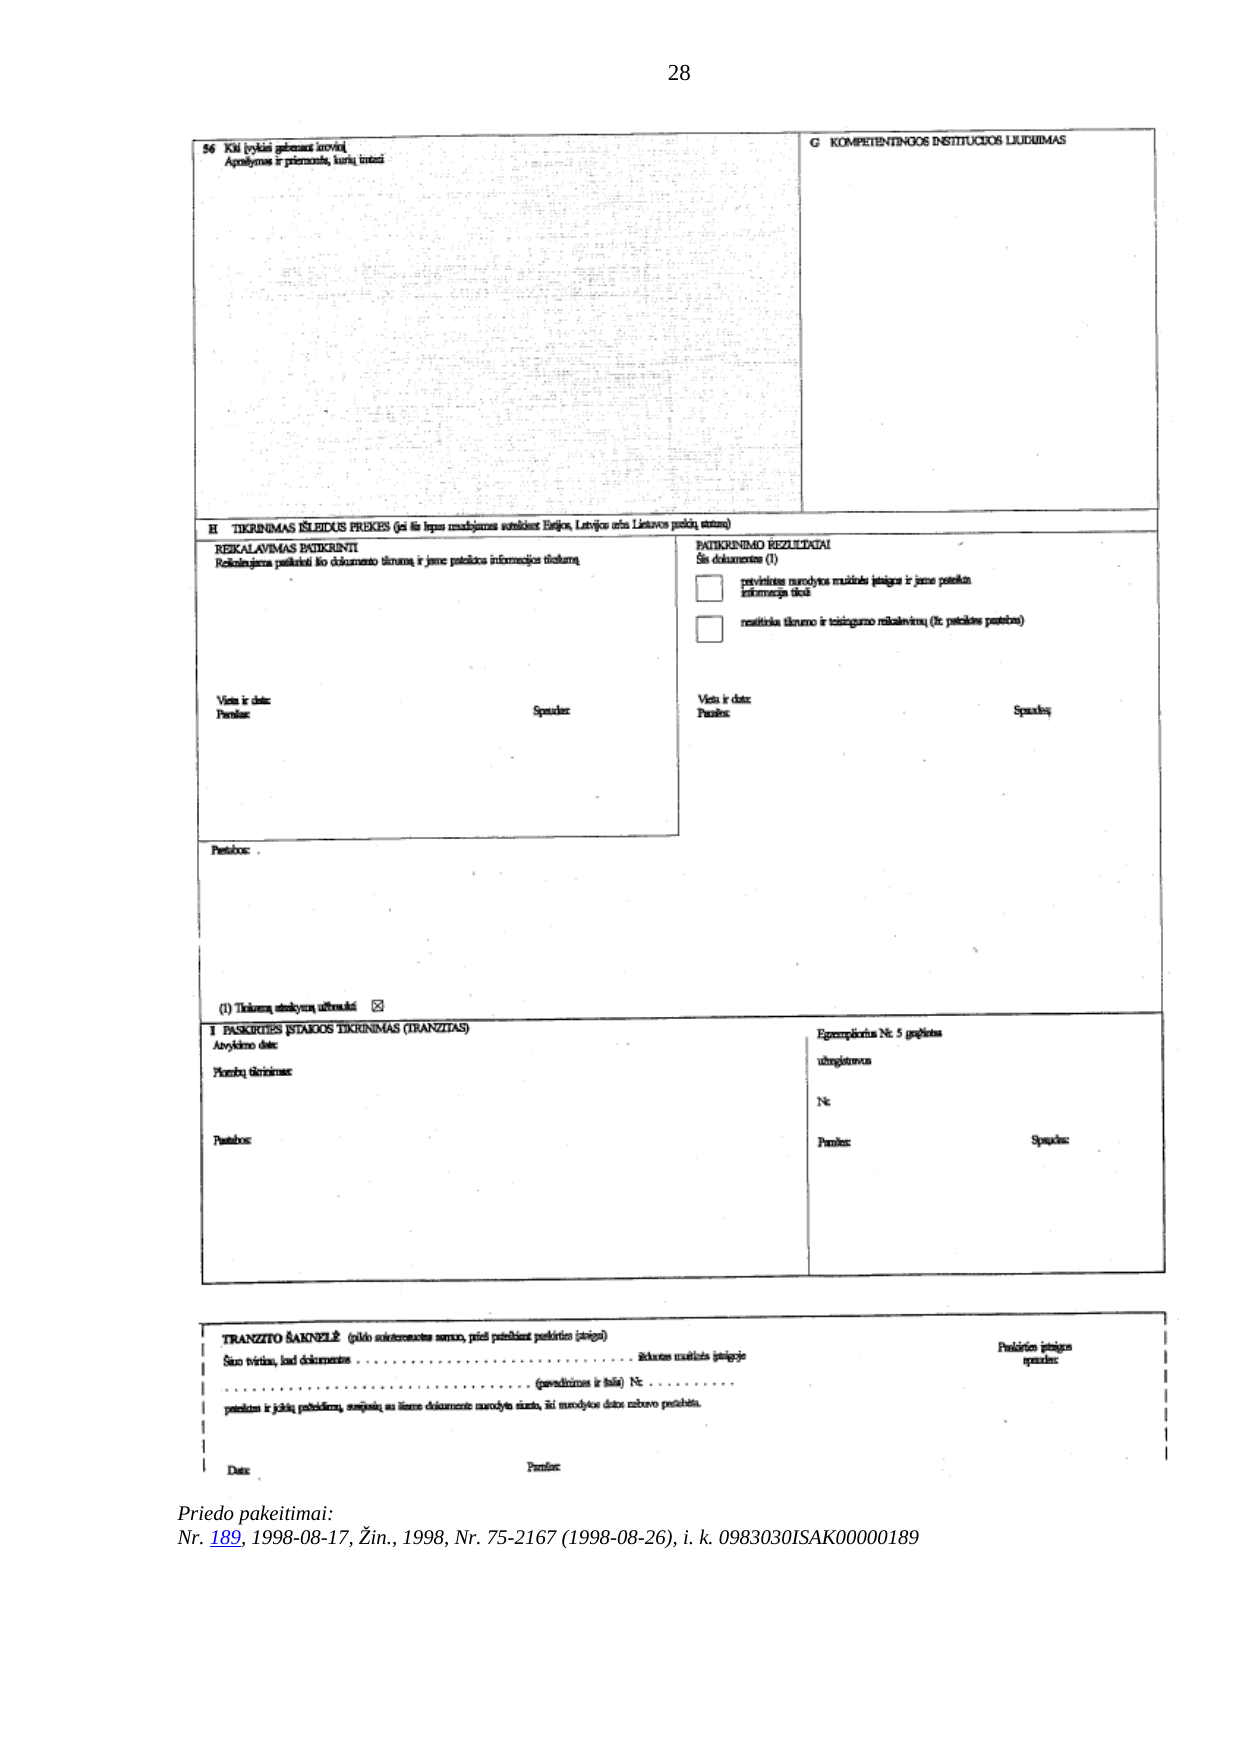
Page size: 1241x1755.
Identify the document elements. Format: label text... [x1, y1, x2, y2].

text Nr. 189, 1998-08-17, Žin., 1998, Nr. 75-2167 (1998-08-26), i. k. 0983030ISAK00000189 [177, 1525, 1181, 1549]
text Priedo pakeitimai: [177, 1501, 1181, 1525]
